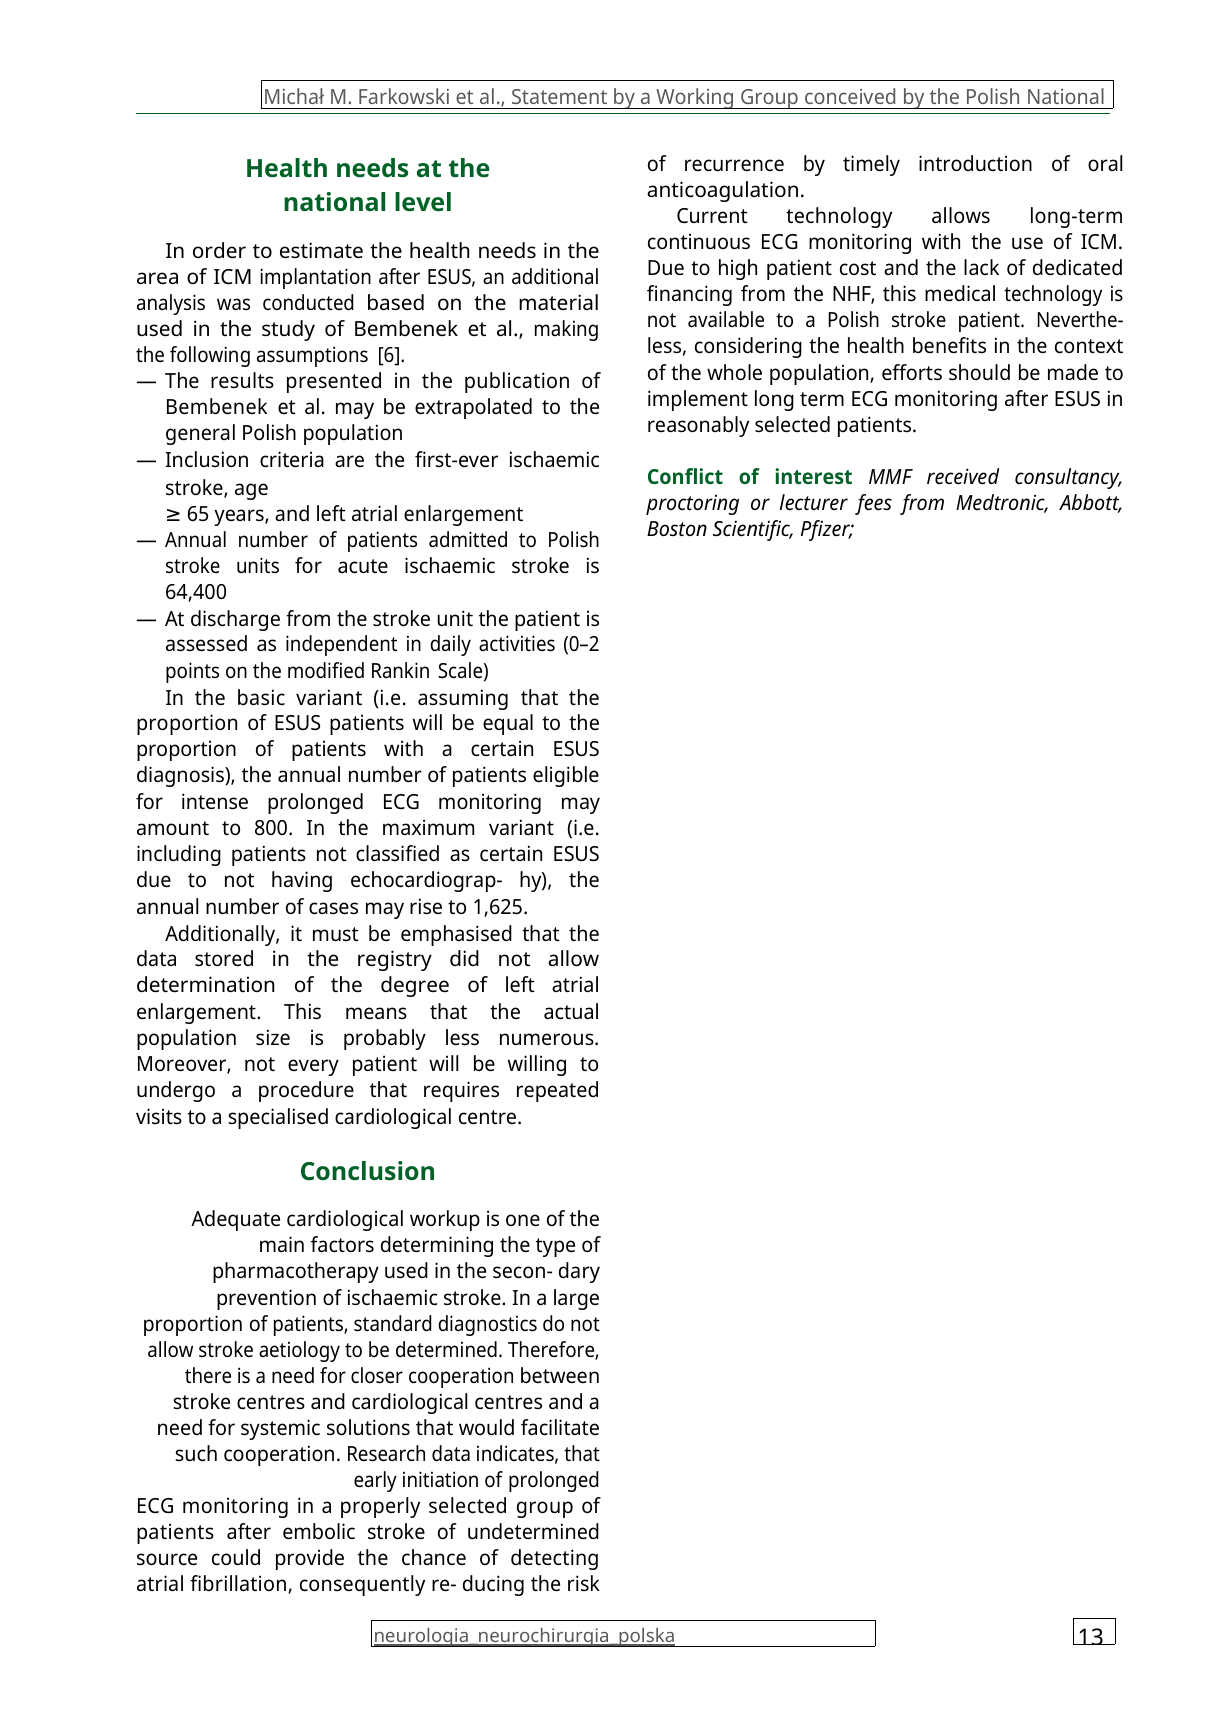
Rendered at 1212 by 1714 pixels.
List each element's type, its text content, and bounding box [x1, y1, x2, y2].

list At discharge from the stroke unit the patient is assessed as independent in daily activities (0–2 points on the modified Rankin Scale) [136, 606, 600, 684]
list Inclusion criteria are the first-ever ischaemic stroke, age [136, 446, 600, 500]
text In the basic variant (i.e. assuming that the proportion of ESUS patients will be equal to the proportion of patients with a certain ESUS diagnosis), the annual number of patients eligible for intense prolonged ECG monitoring may amount to 800. In the maximum variant (i.e. including patients not classified as certain ESUS due to not having echocardiograp- hy), the annual number of cases may rise to 1,625. [136, 684, 600, 920]
text Current technology allows long-term continuous ECG monitoring with the use of ICM. Due to high patient cost and the lack of dedicated financing from the NHF, this medical technology is not available to a Polish stroke patient. Neverthe- less, considering the health benefits in the context of the whole population, efforts should be made to implement long term ECG monitoring after ESUS in reasonably selected patients. [647, 203, 1123, 437]
text Additionally, it must be emphasised that the data stored in the registry did not allow determination of the degree of left atrial enlargement. This means that the actual population size is probably less numerous. Moreover, not every patient will be willing to undergo a procedure that requires repeated visits to a specialised cardiological centre. [136, 920, 599, 1130]
text Conflict of interest MMF received consultancy, proctoring or lecturer fees from Medtronic, Abbott, Boston Scientific, Pfizer; [647, 463, 1123, 542]
subtitle Health needs at the national level [192, 151, 543, 219]
list Annual number of patients admitted to Polish stroke units for acute ischaemic stroke is 64,400 [136, 527, 600, 606]
text ≥ 65 years, and left atrial enlargement [165, 500, 600, 526]
list The results presented in the publication of Bembenek et al. may be extrapolated to the general Polish population [136, 368, 600, 446]
text Adequate cardiological workup is one of the main factors determining the type of pharmacotherapy used in the secon- dary prevention of ischaemic stroke. In a large proportion of patients, standard diagnostics do not allow stroke aetiology to be determined. Therefore, there is a need for closer cooperation between stroke centres and cardiological centres and a need for systemic solutions that would facilitate such cooperation. Research data indicates, that early initiation of prolonged [136, 1206, 600, 1492]
text In order to estimate the health needs in the area of ICM implantation after ESUS, an additional analysis was conducted based on the material used in the study of Bembenek et al., making the following assumptions [6]. [136, 238, 600, 368]
subtitle Conclusion [192, 1153, 543, 1187]
text of recurrence by timely introduction of oral anticoagulation. [647, 151, 1124, 203]
text ECG monitoring in a properly selected group of patients after embolic stroke of undetermined source could provide the chance of detecting atrial fibrillation, consequently re- ducing the risk [136, 1492, 600, 1597]
